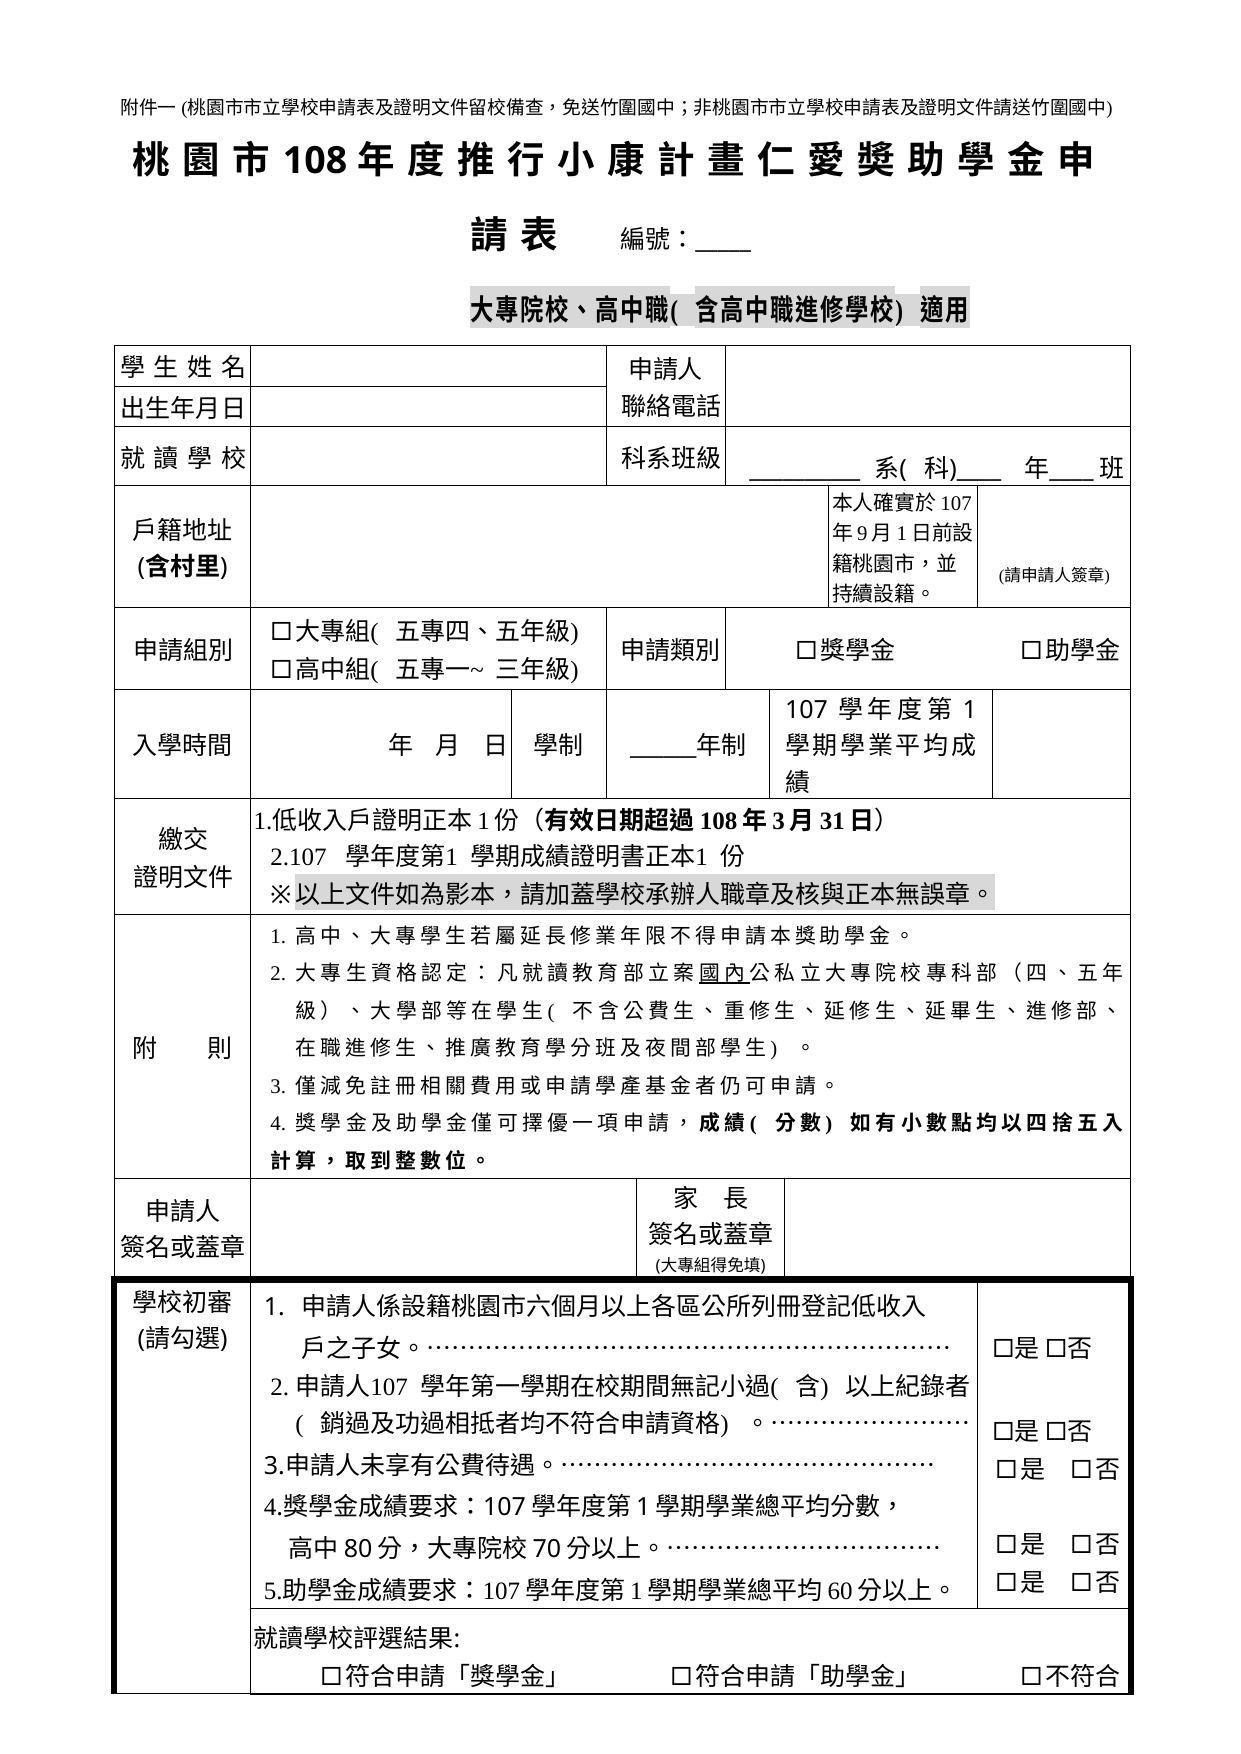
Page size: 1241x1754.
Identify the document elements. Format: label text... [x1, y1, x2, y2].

table_cell [251, 1179, 636, 1276]
table_cell 是 否 是 否 是 否 是 否 是 否 [978, 1283, 1128, 1607]
table_cell 申請人 簽名或蓋章 [115, 1179, 250, 1276]
table_cell 學制 [512, 690, 606, 798]
table_cell 107學年度第1學期學業平均成績 [770, 690, 992, 798]
table_cell [251, 486, 828, 607]
table_cell __________系(科)____年____班 [726, 427, 1130, 485]
text 附件一 (桃園市市立學校申請表及證明文件留校備查，免送竹圍國中；非桃園市市立學校申請表及證明文件請送竹圍國中) [120, 93, 1120, 120]
table_cell 繳交 證明文件 [115, 799, 250, 914]
table_cell [251, 387, 606, 426]
table_cell 附 則 [115, 915, 250, 1178]
table_cell 申請人係設籍桃園市六個月以上各區公所列冊登記低收入 戶之子女。……………………………………………………… 2.申請人107學年第一學期在校期間無記小過(含)以上紀錄者 (銷過及功過相抵者均不符合申請資格)。…………………… 3.申請人未享有公費待遇。……………………………………… 4.獎學金成績要求：107學年度第1學期學業總平均分數， 高中80分，大專院校70分以上。…………………………… 5.助學金成績要求：107學年度第1學期學業總平均60分以上。 [251, 1283, 977, 1607]
table_cell 年 月 日 [251, 690, 511, 798]
table_cell (請申請人簽章) [978, 486, 1130, 607]
table_cell 就讀學校 [115, 427, 250, 485]
table_cell 家 長 簽名或蓋章 (大專組得免填) [637, 1179, 784, 1276]
text 桃園市108年度推行小康計畫仁愛奬助學金申請表 編號：_____ [120, 120, 1120, 270]
table_cell 申請類別 [607, 608, 725, 688]
table_cell 入學時間 [115, 690, 250, 798]
table_header [251, 346, 606, 386]
table_cell 1.低收入戶證明正本1份（有效日期超過108年3月31日） 2.107學年度第1學期成績證明書正本1份 ※以上文件如為影本，請加蓋學校承辦人職章及核與正本無誤章。 [251, 799, 1130, 914]
table_cell [251, 427, 606, 485]
table_header 申請人 聯絡電話 [607, 346, 725, 426]
table_cell 本人確實於107年9月1日前設籍桃園市，並持續設籍。 [829, 486, 977, 607]
table_cell 戶籍地址 (含村里) [115, 486, 250, 607]
table_cell 大專組(五專四、五年級) 高中組(五專一~三年級) [251, 608, 606, 688]
table_cell 學校初審 (請勾選) [117, 1283, 250, 1693]
table_header [726, 346, 1130, 426]
table_cell 就讀學校評選結果: 符合申請「獎學金」 符合申請「助學金」 不符合 [251, 1609, 1128, 1693]
text 大專院校、高中職(含高中職進修學校)適用 [120, 270, 1120, 345]
table_cell [785, 1179, 1130, 1276]
table_cell [993, 690, 1130, 798]
table_cell 申請組別 [115, 608, 250, 688]
table_cell 出生年月日 [115, 387, 250, 426]
table_cell ______年制 [607, 690, 769, 798]
table_cell 科系班級 [607, 427, 725, 485]
table_cell 獎學金 助學金 [726, 608, 1130, 688]
table_cell 1.高中、大專學生若屬延長修業年限不得申請本獎助學金。 2.大專生資格認定：凡就讀教育部立案國內公私立大專院校專科部（四、五年級）、大學部等在學生(不含公費生、重修生、延修生、延畢生、進修部、在職進修生、推廣教育學分班及夜間部學生)。 3.僅減免註冊相關費用或申請學產基金者仍可申請。 4.獎學金及助學金僅可擇優一項申請，成績(分數)如有小數點均以四捨五入計算，取到整數位。 [251, 915, 1130, 1178]
table_header 學生姓名 [115, 346, 250, 386]
